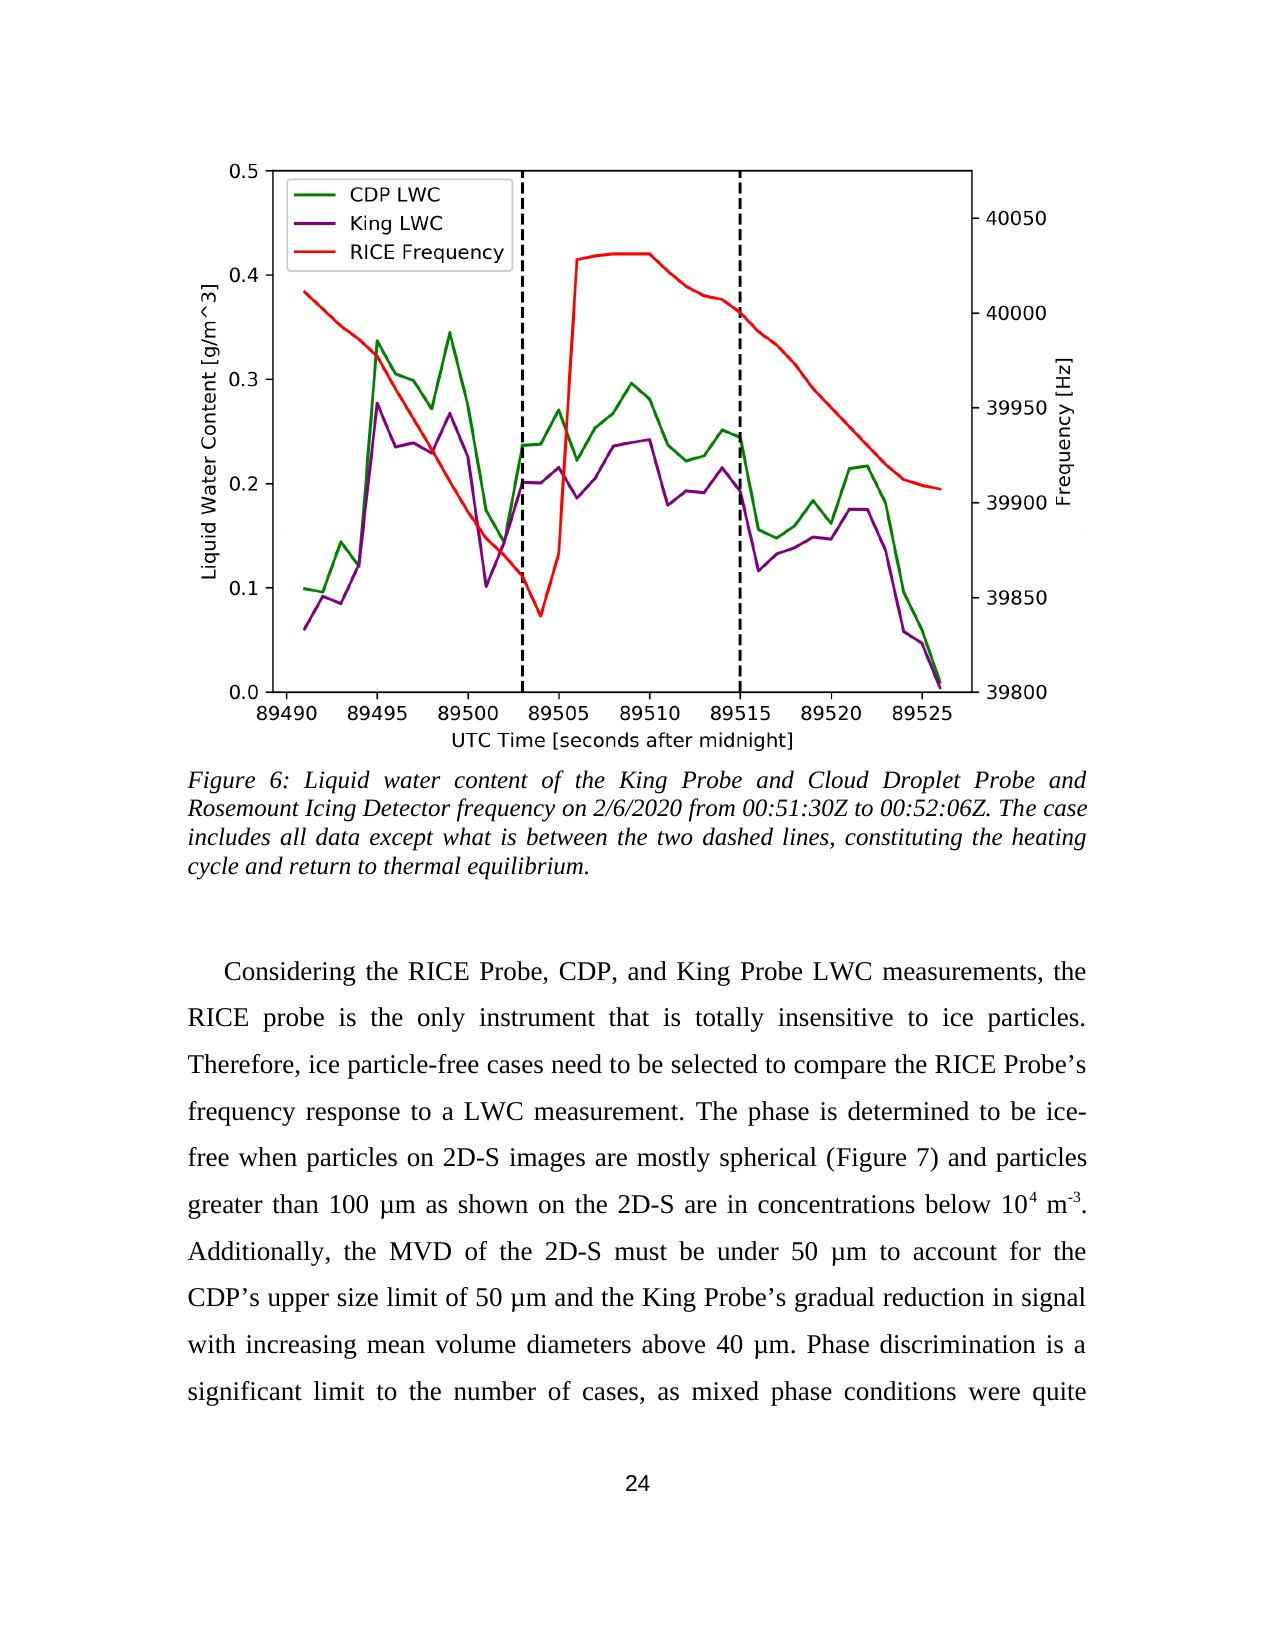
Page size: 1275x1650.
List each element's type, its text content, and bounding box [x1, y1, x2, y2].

text Figure 6: Liquid water content of the King Probe and Cloud Droplet Probe and Rosemount Icing Detector frequency on 2/6/2020 from 00:51:30Z to 00:52:06Z. The case includes all data except what is between the two dashed lines, constituting the heating cycle and return to thermal equilibrium. [187, 765, 1087, 880]
picture [187, 150, 1088, 765]
text Considering the RICE Probe, CDP, and King Probe LWC measurements, the RICE probe is the only instrument that is totally insensitive to ice particles. Therefore, ice particle-free cases need to be selected to compare the RICE Probe’s frequency response to a LWC measurement. The phase is determined to be ice-free when particles on 2D-S images are mostly spherical (Figure 7) and particles greater than 100 µm as shown on the 2D-S are in concentrations below 104 m-3. Additionally, the MVD of the 2D-S must be under 50 µm to account for the CDP’s upper size limit of 50 µm and the King Probe’s gradual reduction in signal with increasing mean volume diameters above 40 µm. Phase discrimination is a significant limit to the number of cases, as mixed phase conditions were quite [187, 955, 1087, 1406]
